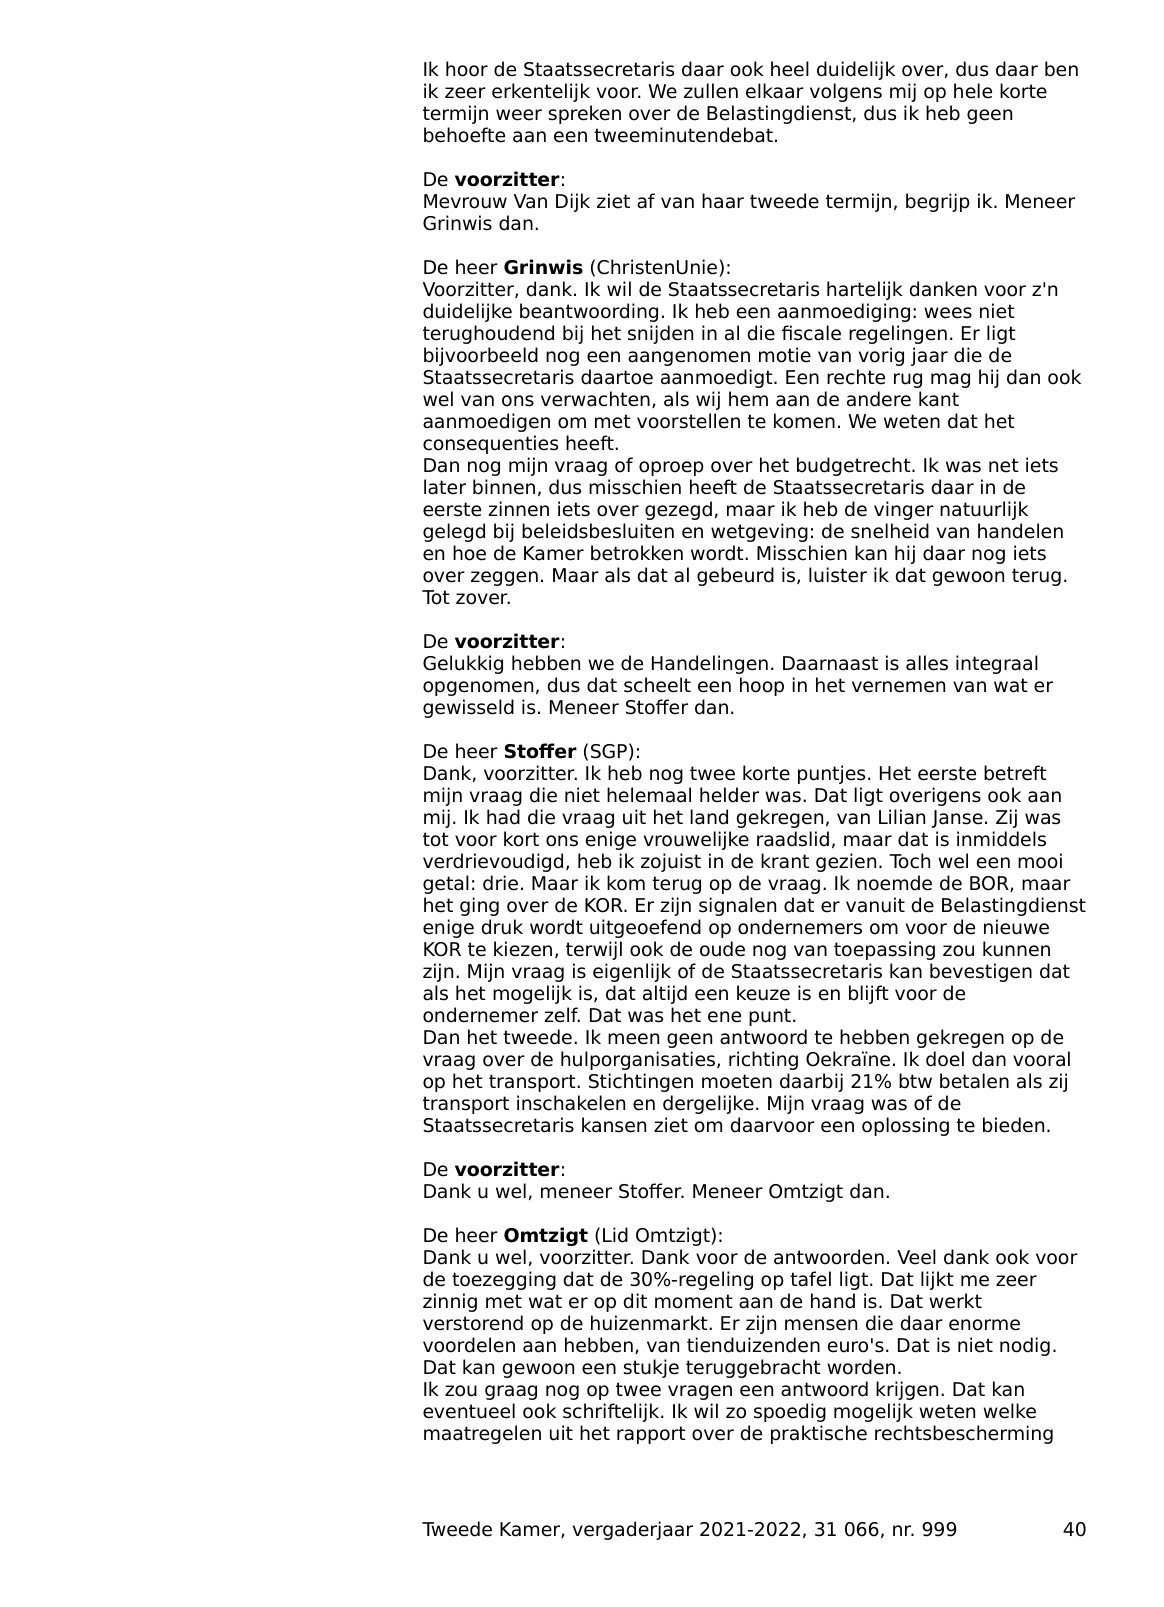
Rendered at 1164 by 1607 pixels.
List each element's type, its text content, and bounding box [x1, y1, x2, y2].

text Dank u wel, meneer Stoffer. Meneer Omtzigt dan. [422, 1181, 1087, 1203]
text Voorzitter, dank. Ik wil de Staatssecretaris hartelijk danken voor z'n duidelijke beantwoording. Ik heb een aanmoediging: wees niet terughoudend bij het snijden in al die fiscale regelingen. Er ligt bijvoorbeeld nog een aangenomen motie van vorig jaar die de Staatssecretaris daartoe aanmoedigt. Een rechte rug mag hij dan ook wel van ons verwachten, als wij hem aan de andere kant aanmoedigen om met voorstellen te komen. We weten dat het consequenties heeft. [422, 279, 1087, 455]
text De heer Omtzigt (Lid Omtzigt): [422, 1225, 1087, 1247]
text Dan het tweede. Ik meen geen antwoord te hebben gekregen op de vraag over de hulporganisaties, richting Oekraïne. Ik doel dan vooral op het transport. Stichtingen moeten daarbij 21% btw betalen als zij transport inschakelen en dergelijke. Mijn vraag was of de Staatssecretaris kansen ziet om daarvoor een oplossing te bieden. [422, 1027, 1087, 1137]
text Dan nog mijn vraag of oproep over het budgetrecht. Ik was net iets later binnen, dus misschien heeft de Staatssecretaris daar in de eerste zinnen iets over gezegd, maar ik heb de vinger natuurlijk gelegd bij beleidsbesluiten en wetgeving: de snelheid van handelen en hoe de Kamer betrokken wordt. Misschien kan hij daar nog iets over zeggen. Maar als dat al gebeurd is, luister ik dat gewoon terug. [422, 455, 1087, 587]
text Gelukkig hebben we de Handelingen. Daarnaast is alles integraal opgenomen, dus dat scheelt een hoop in het vernemen van wat er gewisseld is. Meneer Stoffer dan. [422, 653, 1087, 719]
text Ik zou graag nog op twee vragen een antwoord krijgen. Dat kan eventueel ook schriftelijk. Ik wil zo spoedig mogelijk weten welke maatregelen uit het rapport over de praktische rechtsbescherming [422, 1379, 1087, 1445]
text De heer Grinwis (ChristenUnie): [422, 257, 1087, 279]
text De heer Stoffer (SGP): [422, 741, 1087, 763]
text Ik hoor de Staatssecretaris daar ook heel duidelijk over, dus daar ben ik zeer erkentelijk voor. We zullen elkaar volgens mij op hele korte termijn weer spreken over de Belastingdienst, dus ik heb geen behoefte aan een tweeminutendebat. [422, 59, 1087, 147]
text De voorzitter: [422, 631, 1087, 653]
text De voorzitter: [422, 169, 1087, 191]
text De voorzitter: [422, 1159, 1087, 1181]
text Mevrouw Van Dijk ziet af van haar tweede termijn, begrijp ik. Meneer Grinwis dan. [422, 191, 1087, 235]
text Dank u wel, voorzitter. Dank voor de antwoorden. Veel dank ook voor de toezegging dat de 30%-regeling op tafel ligt. Dat lijkt me zeer zinnig met wat er op dit moment aan de hand is. Dat werkt verstorend op de huizenmarkt. Er zijn mensen die daar enorme voordelen aan hebben, van tienduizenden euro's. Dat is niet nodig. Dat kan gewoon een stukje teruggebracht worden. [422, 1247, 1087, 1379]
text Tot zover. [422, 587, 1087, 609]
text Dank, voorzitter. Ik heb nog twee korte puntjes. Het eerste betreft mijn vraag die niet helemaal helder was. Dat ligt overigens ook aan mij. Ik had die vraag uit het land gekregen, van Lilian Janse. Zij was tot voor kort ons enige vrouwelijke raadslid, maar dat is inmiddels verdrievoudigd, heb ik zojuist in de krant gezien. Toch wel een mooi getal: drie. Maar ik kom terug op de vraag. Ik noemde de BOR, maar het ging over de KOR. Er zijn signalen dat er vanuit de Belastingdienst enige druk wordt uitgeoefend op ondernemers om voor de nieuwe KOR te kiezen, terwijl ook de oude nog van toepassing zou kunnen zijn. Mijn vraag is eigenlijk of de Staatssecretaris kan bevestigen dat als het mogelijk is, dat altijd een keuze is en blijft voor de ondernemer zelf. Dat was het ene punt. [422, 763, 1087, 1027]
